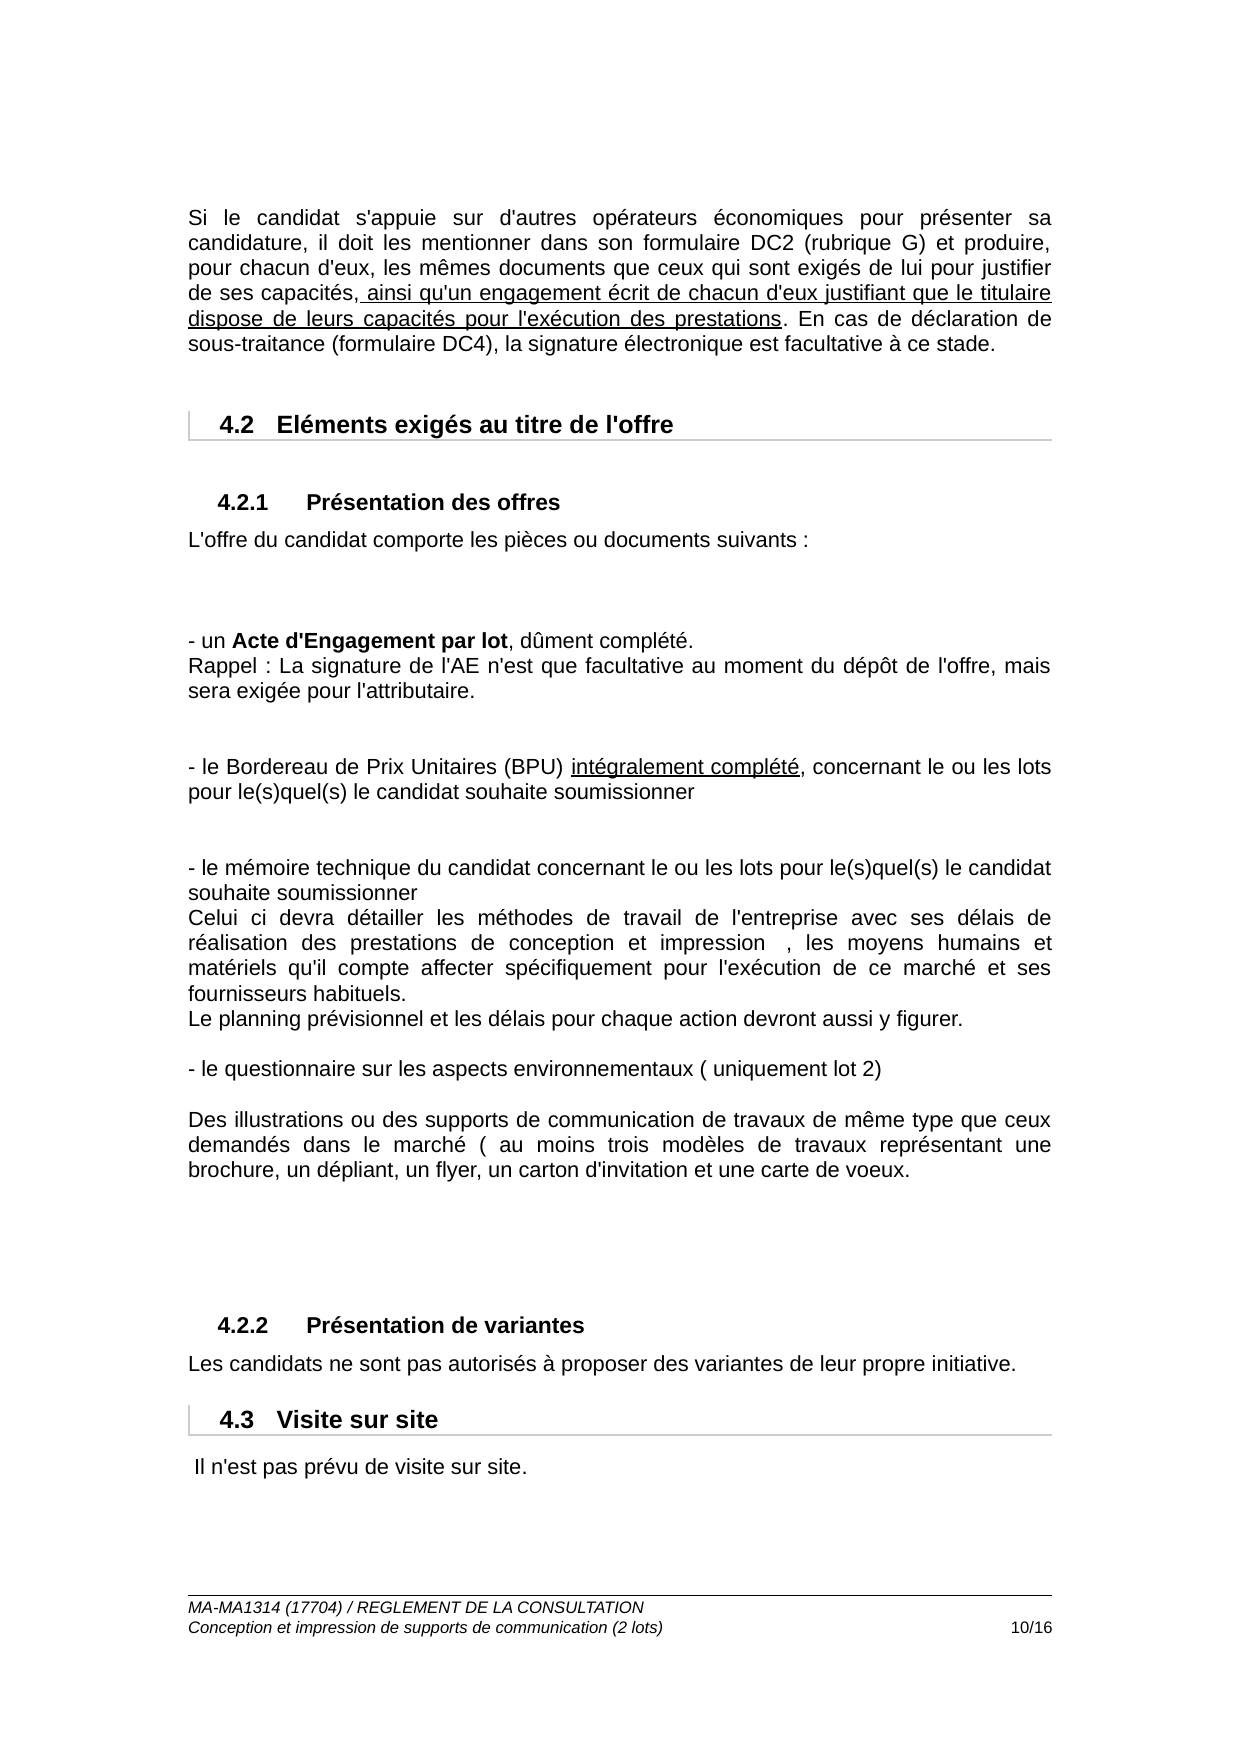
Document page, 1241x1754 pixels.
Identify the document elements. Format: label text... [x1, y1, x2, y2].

text Si le candidat s'appuie sur d'autres opérateurs économiques pour présenter sa candidature, il doit les mentionner dans son formulaire DC2 (rubrique G) et produire, pour chacun d'eux, les mêmes documents que ceux qui sont exigés de lui pour justifier de ses capacités, ainsi qu'un engagement écrit de chacun d'eux justifiant que le titulaire dispose de leurs capacités pour l'exécution des prestations. En cas de déclaration de sous-traitance (formulaire DC4), la signature électronique est facultative à ce stade. [188, 204, 1052, 356]
subtitle Présentation des offres [188, 488, 1052, 515]
text Celui ci devra détailler les méthodes de travail de l'entreprise avec ses délais de réalisation des prestations de conception et impression , les moyens humains et matériels qu'il compte affecter spécifiquement pour l'exécution de ce marché et ses fournisseurs habituels. [188, 905, 1052, 1006]
text L'offre du candidat comporte les pièces ou documents suivants : [188, 527, 1052, 552]
text - un Acte d'Engagement par lot, dûment complété. [188, 627, 1052, 653]
subtitle Visite sur site [190, 1405, 1052, 1434]
text Le planning prévisionnel et les délais pour chaque action devront aussi y figurer. [188, 1006, 1052, 1031]
text Les candidats ne sont pas autorisés à proposer des variantes de leur propre initiative. [188, 1351, 1052, 1376]
text - le mémoire technique du candidat concernant le ou les lots pour le(s)quel(s) le candidat souhaite soumissionner [188, 854, 1052, 905]
text - le Bordereau de Prix Unitaires (BPU) intégralement complété, concernant le ou les lots pour le(s)quel(s) le candidat souhaite soumissionner [188, 753, 1052, 804]
subtitle Présentation de variantes [188, 1312, 1052, 1339]
text Il n'est pas prévu de visite sur site. [188, 1454, 1052, 1479]
text Rappel : La signature de l'AE n'est que facultative au moment du dépôt de l'offre, mais sera exigée pour l'attributaire. [188, 653, 1052, 703]
text Des illustrations ou des supports de communication de travaux de même type que ceux demandés dans le marché ( au moins trois modèles de travaux représentant une brochure, un dépliant, un flyer, un carton d'invitation et une carte de voeux. [188, 1106, 1052, 1182]
text - le questionnaire sur les aspects environnementaux ( uniquement lot 2) [188, 1056, 1052, 1081]
subtitle Eléments exigés au titre de l'offre [190, 411, 1052, 439]
